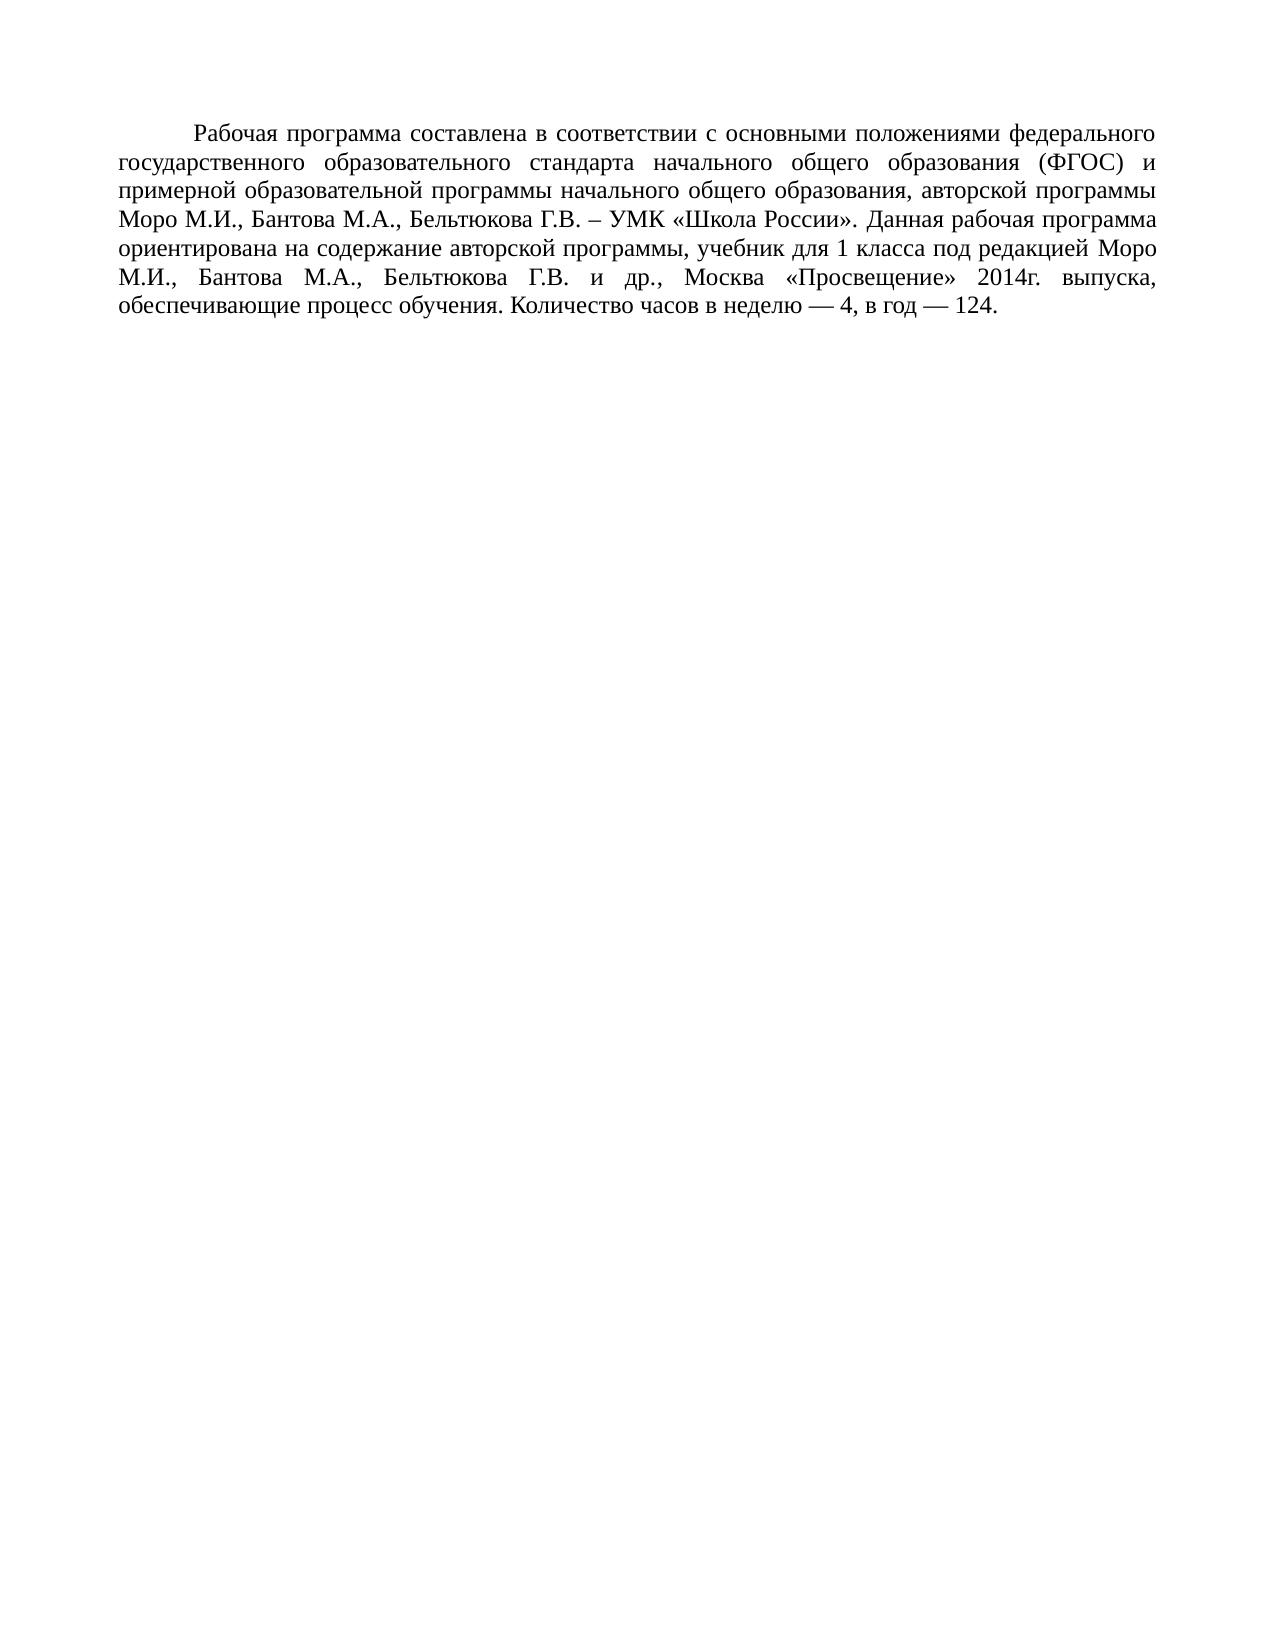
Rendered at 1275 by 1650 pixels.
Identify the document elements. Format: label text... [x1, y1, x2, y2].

text Рабочая программа составлена в соответствии с основными положениями федерального государственного образовательного стандарта начального общего образования (ФГОС) и примерной образовательной программы начального общего образования, авторской программы Моро М.И., Бантова М.А., Бельтюкова Г.В. – УМК «Школа России». Данная рабочая программа ориентирована на содержание авторской программы, учебник для 1 класса под редакцией Моро М.И., Бантова М.А., Бельтюкова Г.В. и др., Москва «Просвещение» 2014г. выпуска, обеспечивающие процесс обучения. Количество часов в неделю — 4, в год — 124. [118, 118, 1157, 319]
